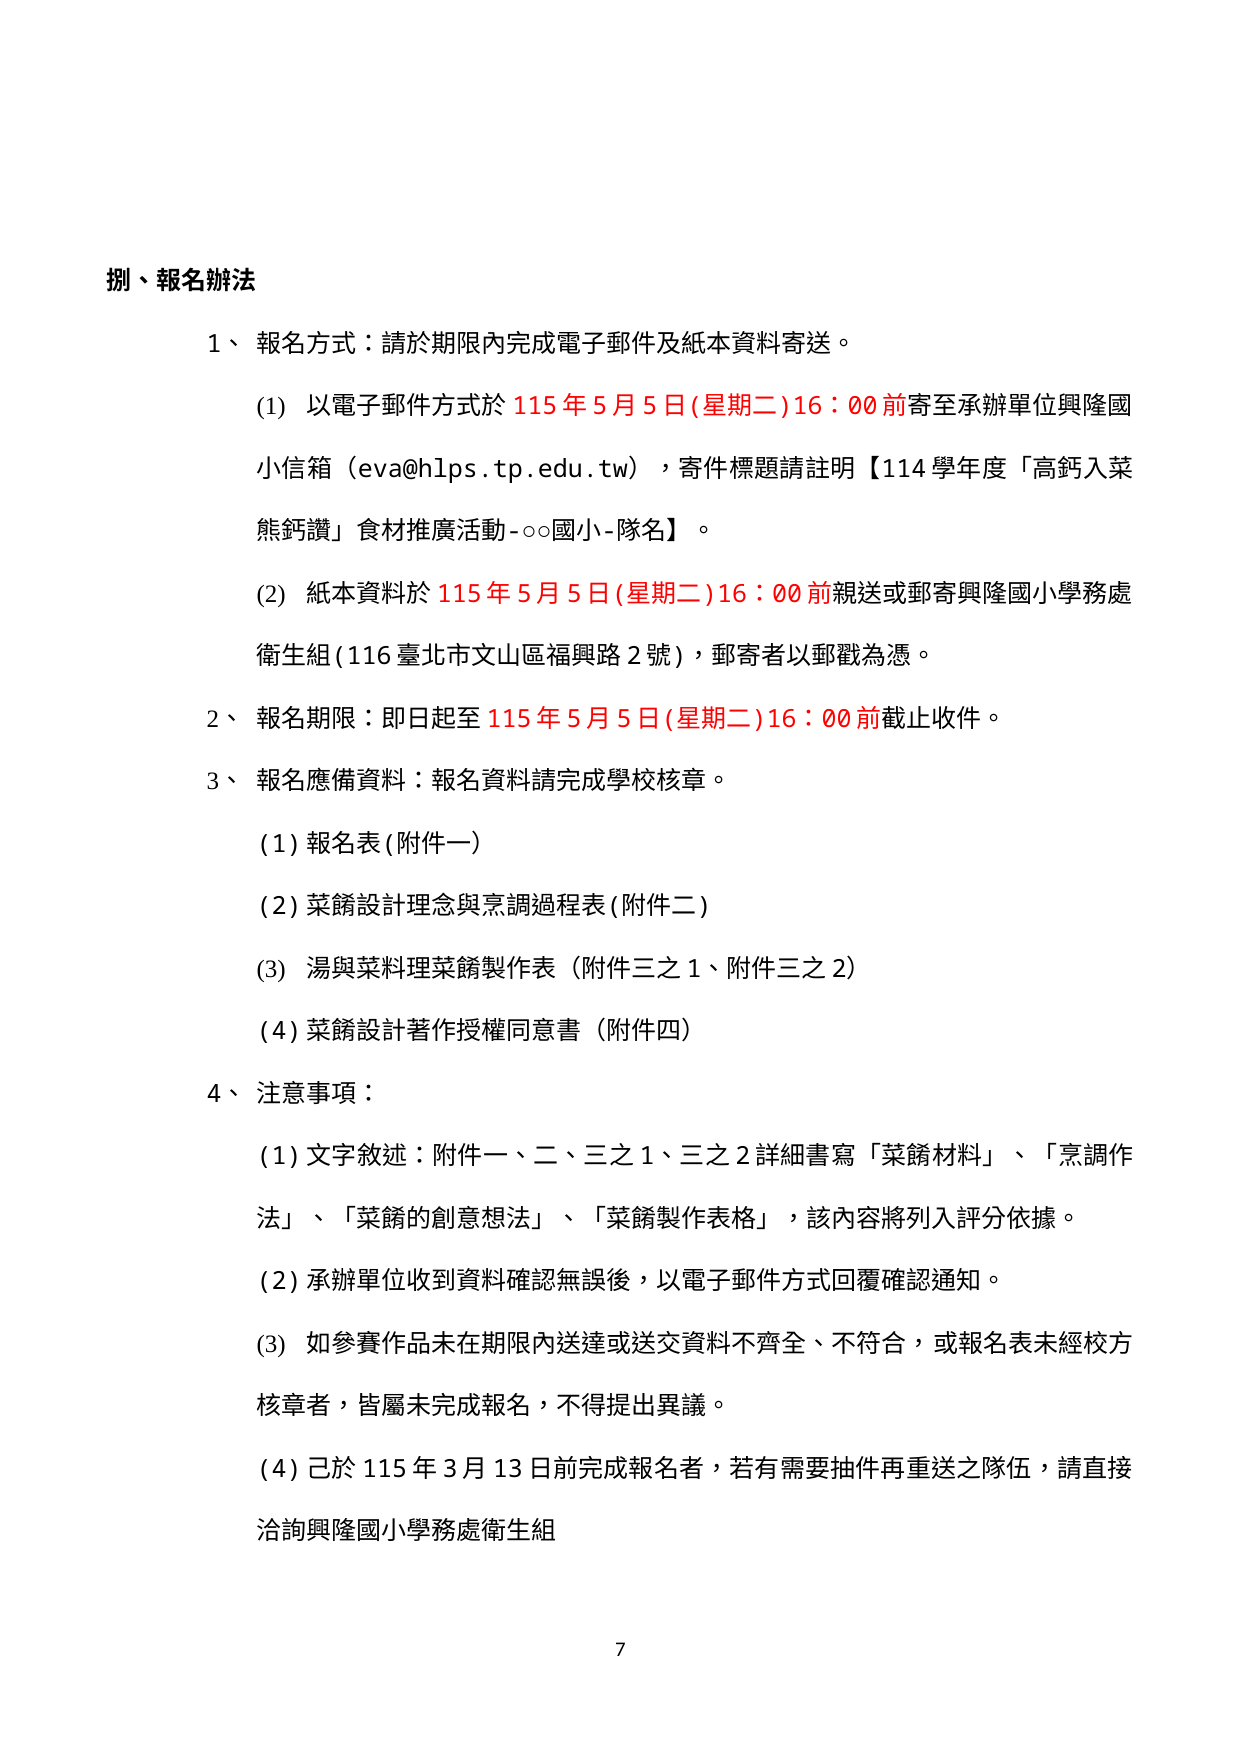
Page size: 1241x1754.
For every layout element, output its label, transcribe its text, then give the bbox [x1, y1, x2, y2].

list 報名辦法 [106, 237, 1134, 300]
list 報名應備資料：報名資料請完成學校核章。 [206, 737, 1092, 800]
list 報名方式：請於期限內完成電子郵件及紙本資料寄送。 [206, 300, 1092, 362]
list 承辦單位收到資料確認無誤後，以電子郵件方式回覆確認通知。 [256, 1237, 1134, 1300]
list 文字敘述：附件一、二、三之1、三之2詳細書寫「菜餚材料」、「烹調作法」、「菜餚的創意想法」、「菜餚製作表格」，該內容將列入評分依據。 [256, 1112, 1134, 1237]
list 以電子郵件方式於115年5月5日(星期二)16：00前寄至承辦單位興隆國小信箱（eva@hlps.tp.edu.tw），寄件標題請註明【114學年度「高鈣入菜 熊鈣讚」食材推廣活動-○○國小-隊名】。 [256, 362, 1134, 550]
list 菜餚設計理念與烹調過程表(附件二) [256, 862, 1134, 925]
list 報名表(附件一） [256, 800, 1134, 862]
list 注意事項： [206, 1050, 1092, 1112]
list 紙本資料於115年5月5日(星期二)16：00前親送或郵寄興隆國小學務處衛生組(116臺北市文山區福興路2號)，郵寄者以郵戳為憑。 [256, 550, 1134, 675]
list 如參賽作品未在期限內送達或送交資料不齊全、不符合，或報名表未經校方核章者，皆屬未完成報名，不得提出異議。 [256, 1300, 1134, 1425]
list 菜餚設計著作授權同意書（附件四） [256, 987, 1134, 1050]
list 湯與菜料理菜餚製作表（附件三之1、附件三之2） [256, 925, 1134, 987]
list 己於115年3月13日前完成報名者，若有需要抽件再重送之隊伍，請直接洽詢興隆國小學務處衛生組 [256, 1425, 1134, 1550]
list 報名期限：即日起至115年5月5日(星期二)16：00前截止收件。 [206, 675, 1092, 737]
